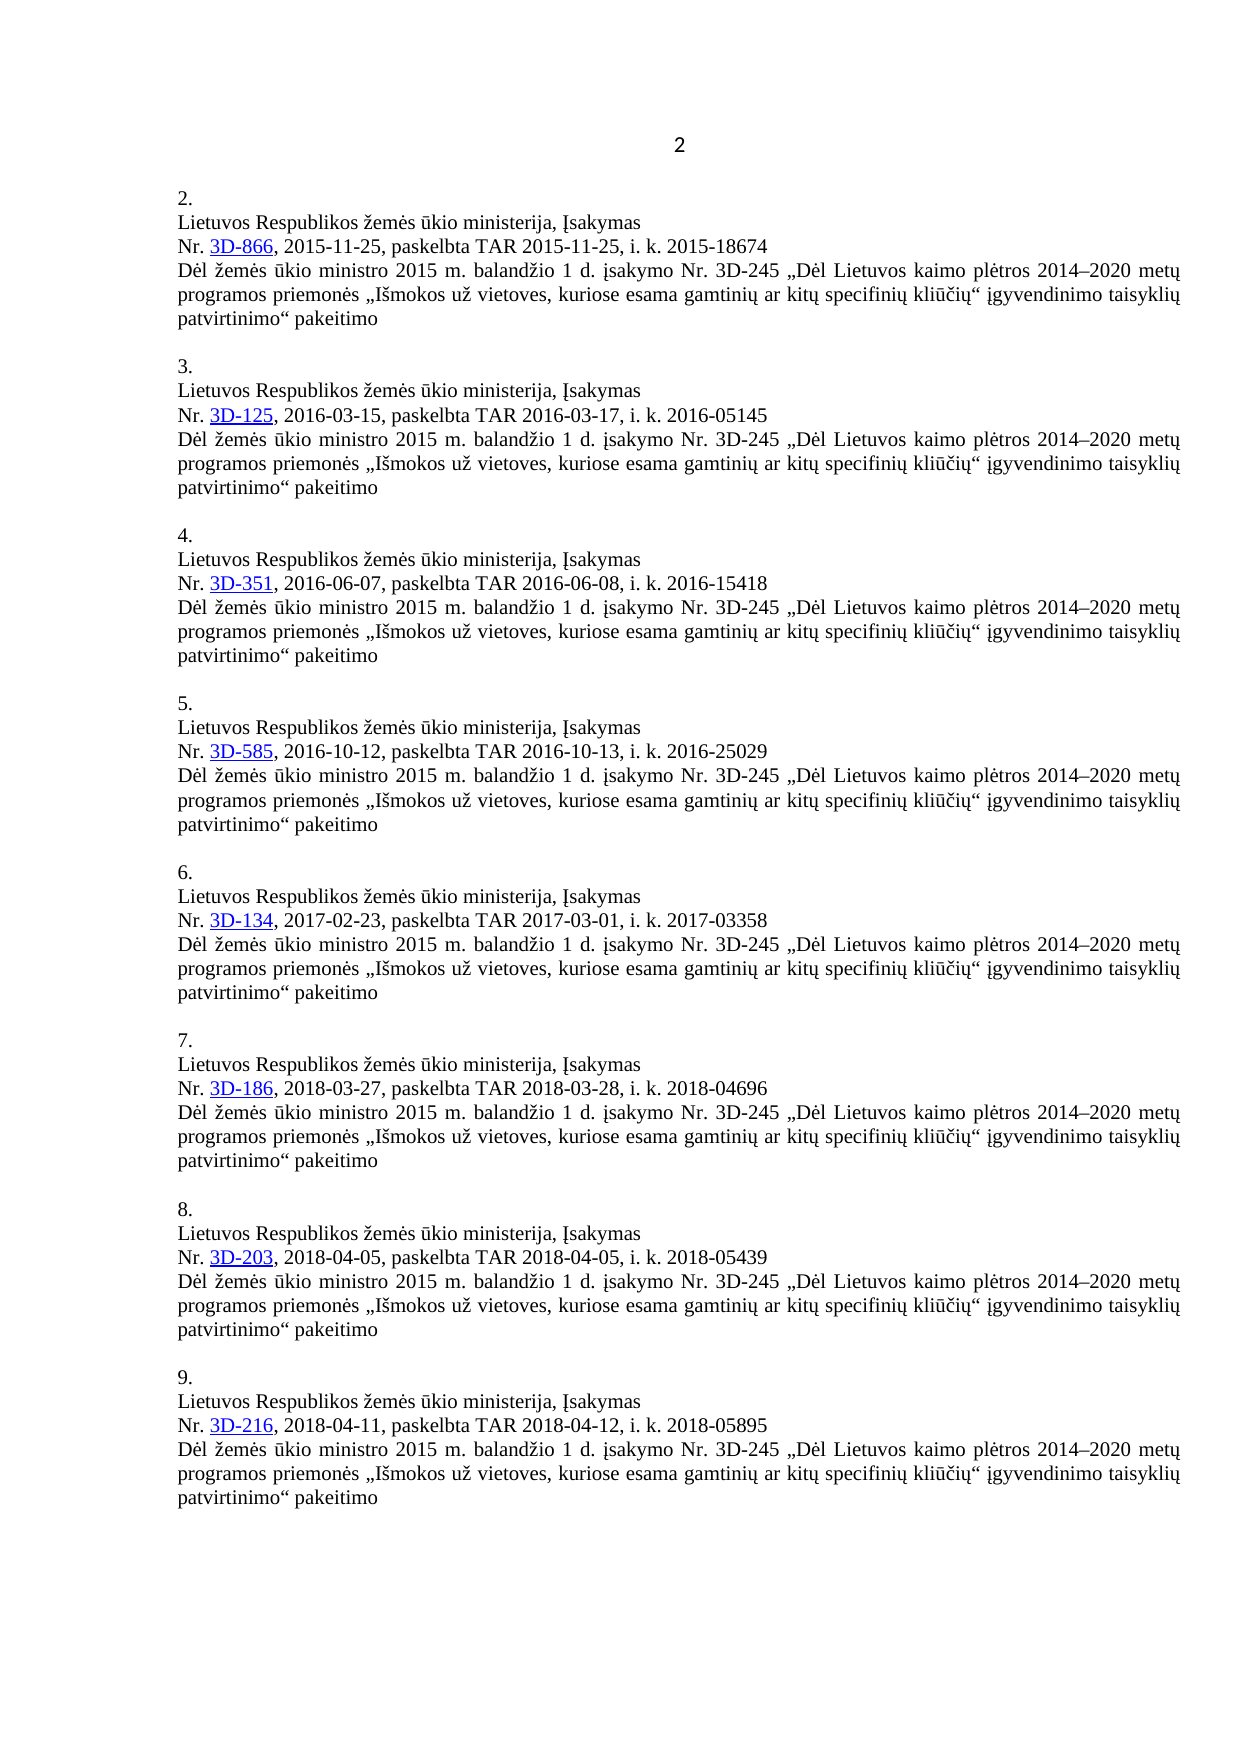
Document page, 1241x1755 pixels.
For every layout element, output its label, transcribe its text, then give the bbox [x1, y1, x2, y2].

text Dėl žemės ūkio ministro 2015 m. balandžio 1 d. įsakymo Nr. 3D-245 „Dėl Lietuvos kaimo plėtros 2014–2020 metų programos priemonės „Išmokos už vietoves, kuriose esama gamtinių ar kitų specifinių kliūčių“ įgyvendinimo taisyklių patvirtinimo“ pakeitimo [177, 763, 1181, 836]
text Dėl žemės ūkio ministro 2015 m. balandžio 1 d. įsakymo Nr. 3D-245 „Dėl Lietuvos kaimo plėtros 2014–2020 metų programos priemonės „Išmokos už vietoves, kuriose esama gamtinių ar kitų specifinių kliūčių“ įgyvendinimo taisyklių patvirtinimo“ pakeitimo [177, 1100, 1181, 1172]
text 8. [177, 1197, 1181, 1221]
text 2. [177, 186, 1181, 210]
text Lietuvos Respublikos žemės ūkio ministerija, Įsakymas [177, 378, 1181, 402]
text Nr. 3D-585, 2016-10-12, paskelbta TAR 2016-10-13, i. k. 2016-25029 [177, 739, 1181, 763]
text 9. [177, 1365, 1181, 1389]
text Nr. 3D-186, 2018-03-27, paskelbta TAR 2018-03-28, i. k. 2018-04696 [177, 1076, 1181, 1100]
text Nr. 3D-203, 2018-04-05, paskelbta TAR 2018-04-05, i. k. 2018-05439 [177, 1245, 1181, 1269]
text Lietuvos Respublikos žemės ūkio ministerija, Įsakymas [177, 1389, 1181, 1413]
text Dėl žemės ūkio ministro 2015 m. balandžio 1 d. įsakymo Nr. 3D-245 „Dėl Lietuvos kaimo plėtros 2014–2020 metų programos priemonės „Išmokos už vietoves, kuriose esama gamtinių ar kitų specifinių kliūčių“ įgyvendinimo taisyklių patvirtinimo“ pakeitimo [177, 1269, 1181, 1341]
text Lietuvos Respublikos žemės ūkio ministerija, Įsakymas [177, 1221, 1181, 1245]
text Lietuvos Respublikos žemės ūkio ministerija, Įsakymas [177, 547, 1181, 571]
text Dėl žemės ūkio ministro 2015 m. balandžio 1 d. įsakymo Nr. 3D-245 „Dėl Lietuvos kaimo plėtros 2014–2020 metų programos priemonės „Išmokos už vietoves, kuriose esama gamtinių ar kitų specifinių kliūčių“ įgyvendinimo taisyklių patvirtinimo“ pakeitimo [177, 595, 1181, 667]
text 3. [177, 354, 1181, 378]
text Lietuvos Respublikos žemės ūkio ministerija, Įsakymas [177, 210, 1181, 234]
text Lietuvos Respublikos žemės ūkio ministerija, Įsakymas [177, 1052, 1181, 1076]
text 4. [177, 523, 1181, 547]
text Lietuvos Respublikos žemės ūkio ministerija, Įsakymas [177, 715, 1181, 739]
text Dėl žemės ūkio ministro 2015 m. balandžio 1 d. įsakymo Nr. 3D-245 „Dėl Lietuvos kaimo plėtros 2014–2020 metų programos priemonės „Išmokos už vietoves, kuriose esama gamtinių ar kitų specifinių kliūčių“ įgyvendinimo taisyklių patvirtinimo“ pakeitimo [177, 932, 1181, 1004]
text Dėl žemės ūkio ministro 2015 m. balandžio 1 d. įsakymo Nr. 3D-245 „Dėl Lietuvos kaimo plėtros 2014–2020 metų programos priemonės „Išmokos už vietoves, kuriose esama gamtinių ar kitų specifinių kliūčių“ įgyvendinimo taisyklių patvirtinimo“ pakeitimo [177, 427, 1181, 499]
text 7. [177, 1028, 1181, 1052]
text Nr. 3D-125, 2016-03-15, paskelbta TAR 2016-03-17, i. k. 2016-05145 [177, 402, 1181, 427]
text Nr. 3D-134, 2017-02-23, paskelbta TAR 2017-03-01, i. k. 2017-03358 [177, 908, 1181, 932]
text Nr. 3D-866, 2015-11-25, paskelbta TAR 2015-11-25, i. k. 2015-18674 [177, 234, 1181, 258]
text 5. [177, 691, 1181, 715]
text Lietuvos Respublikos žemės ūkio ministerija, Įsakymas [177, 884, 1181, 908]
text Dėl žemės ūkio ministro 2015 m. balandžio 1 d. įsakymo Nr. 3D-245 „Dėl Lietuvos kaimo plėtros 2014–2020 metų programos priemonės „Išmokos už vietoves, kuriose esama gamtinių ar kitų specifinių kliūčių“ įgyvendinimo taisyklių patvirtinimo“ pakeitimo [177, 1437, 1181, 1509]
text Nr. 3D-216, 2018-04-11, paskelbta TAR 2018-04-12, i. k. 2018-05895 [177, 1413, 1181, 1437]
text Nr. 3D-351, 2016-06-07, paskelbta TAR 2016-06-08, i. k. 2016-15418 [177, 571, 1181, 595]
text 6. [177, 860, 1181, 884]
text Dėl žemės ūkio ministro 2015 m. balandžio 1 d. įsakymo Nr. 3D-245 „Dėl Lietuvos kaimo plėtros 2014–2020 metų programos priemonės „Išmokos už vietoves, kuriose esama gamtinių ar kitų specifinių kliūčių“ įgyvendinimo taisyklių patvirtinimo“ pakeitimo [177, 258, 1181, 330]
